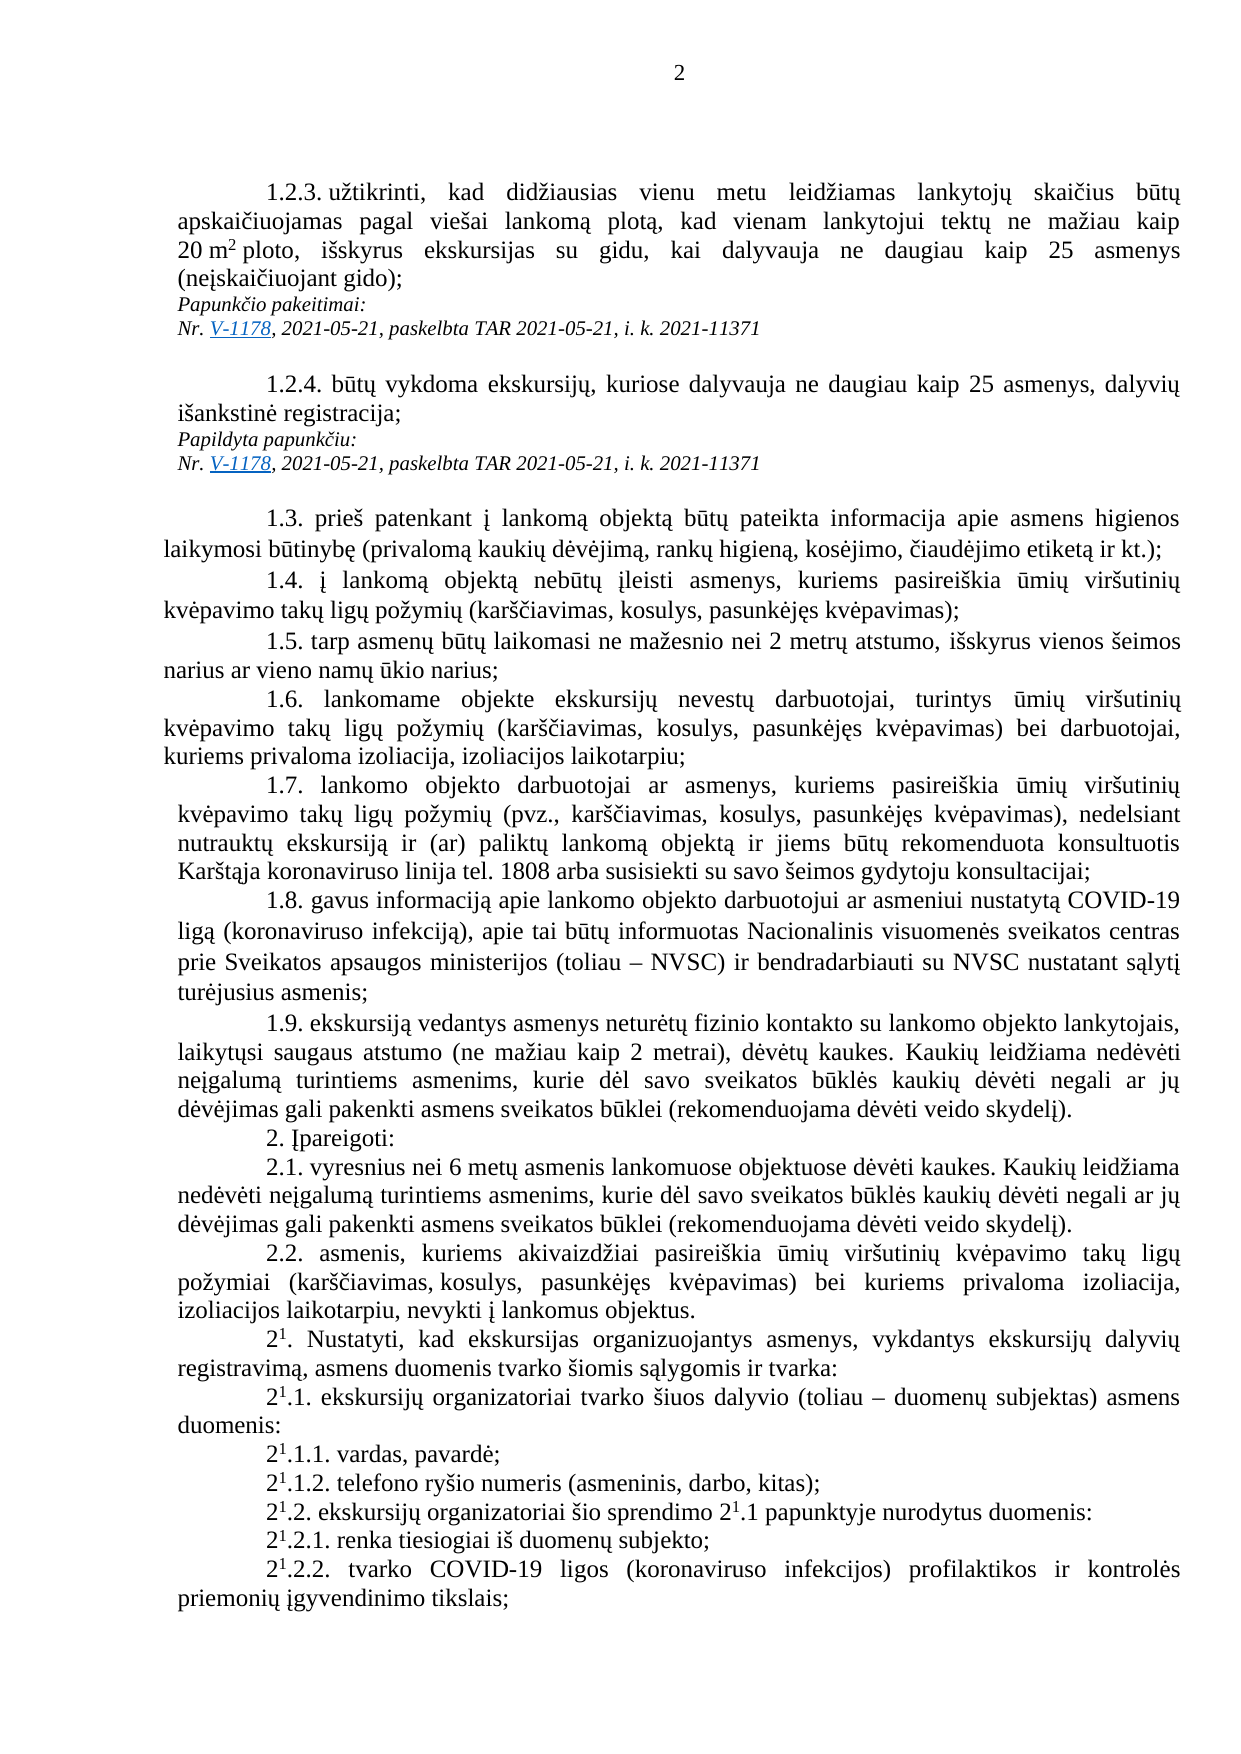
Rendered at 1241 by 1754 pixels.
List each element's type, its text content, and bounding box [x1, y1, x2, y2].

text 21.2.1. renka tiesiogiai iš duomenų subjekto; [177, 1526, 1181, 1554]
text 1.7. lankomo objekto darbuotojai ar asmenys, kuriems pasireiškia ūmių viršutinių kvėpavimo takų ligų požymių (pvz., karščiavimas, kosulys, pasunkėjęs kvėpavimas), nedelsiant nutrauktų ekskursiją ir (ar) paliktų lankomą objektą ir jiems būtų rekomenduota konsultuotis Karštąja koronaviruso linija tel. 1808 arba susisiekti su savo šeimos gydytoju konsultacijai; [177, 770, 1181, 885]
text 1.8. gavus informaciją apie lankomo objekto darbuotojui ar asmeniui nustatytą COVID-19 ligą (koronaviruso infekciją), apie tai būtų informuotas Nacionalinis visuomenės sveikatos centras prie Sveikatos apsaugos ministerijos (toliau – NVSC) ir bendradarbiauti su NVSC nustatant sąlytį turėjusius asmenis; [177, 885, 1181, 1006]
text 21.1. ekskursijų organizatoriai tvarko šiuos dalyvio (toliau – duomenų subjektas) asmens duomenis: [177, 1382, 1181, 1439]
text 1.2.3. užtikrinti, kad didžiausias vienu metu leidžiamas lankytojų skaičius būtų apskaičiuojamas pagal viešai lankomą plotą, kad vienam lankytojui tektų ne mažiau kaip 20 m2 ploto, išskyrus ekskursijas su gidu, kai dalyvauja ne daugiau kaip 25 asmenys (neįskaičiuojant gido); [177, 177, 1181, 292]
text 21.1.2. telefono ryšio numeris (asmeninis, darbo, kitas); [177, 1468, 1181, 1497]
text 1.3. prieš patenkant į lankomą objektą būtų pateikta informacija apie asmens higienos laikymosi būtinybę (privalomą kaukių dėvėjimą, rankų higieną, kosėjimo, čiaudėjimo etiketą ir kt.); [163, 503, 1181, 563]
text 2.1. vyresnius nei 6 metų asmenis lankomuose objektuose dėvėti kaukes. Kaukių leidžiama nedėvėti neįgalumą turintiems asmenims, kurie dėl savo sveikatos būklės kaukių dėvėti negali ar jų dėvėjimas gali pakenkti asmens sveikatos būklei (rekomenduojama dėvėti veido skydelį). [177, 1152, 1181, 1238]
text 21.2. ekskursijų organizatoriai šio sprendimo 21.1 papunktyje nurodytus duomenis: [177, 1497, 1181, 1526]
text Nr. V-1178, 2021-05-21, paskelbta TAR 2021-05-21, i. k. 2021-11371 [177, 316, 1181, 340]
text 1.6. lankomame objekte ekskursijų nevestų darbuotojai, turintys ūmių viršutinių kvėpavimo takų ligų požymių (karščiavimas, kosulys, pasunkėjęs kvėpavimas) bei darbuotojai, kuriems privaloma izoliacija, izoliacijos laikotarpiu; [163, 684, 1181, 770]
text 21.1.1. vardas, pavardė; [177, 1439, 1181, 1468]
text 1.9. ekskursiją vedantys asmenys neturėtų fizinio kontakto su lankomo objekto lankytojais, laikytųsi saugaus atstumo (ne mažiau kaip 2 metrai), dėvėtų kaukes. Kaukių leidžiama nedėvėti neįgalumą turintiems asmenims, kurie dėl savo sveikatos būklės kaukių dėvėti negali ar jų dėvėjimas gali pakenkti asmens sveikatos būklei (rekomenduojama dėvėti veido skydelį). [177, 1008, 1181, 1123]
text 2. Įpareigoti: [177, 1123, 1181, 1152]
text 2.2. asmenis, kuriems akivaizdžiai pasireiškia ūmių viršutinių kvėpavimo takų ligų požymiai (karščiavimas, kosulys, pasunkėjęs kvėpavimas) bei kuriems privaloma izoliacija, izoliacijos laikotarpiu, nevykti į lankomus objektus. [177, 1238, 1181, 1324]
text 1.4. į lankomą objektą nebūtų įleisti asmenys, kuriems pasireiškia ūmių viršutinių kvėpavimo takų ligų požymių (karščiavimas, kosulys, pasunkėjęs kvėpavimas); [163, 565, 1181, 624]
text Nr. V-1178, 2021-05-21, paskelbta TAR 2021-05-21, i. k. 2021-11371 [177, 451, 1181, 475]
text Papildyta papunkčiu: [177, 427, 1181, 451]
text 21.2.2. tvarko COVID-19 ligos (koronaviruso infekcijos) profilaktikos ir kontrolės priemonių įgyvendinimo tikslais; [177, 1554, 1181, 1612]
text 21. Nustatyti, kad ekskursijas organizuojantys asmenys, vykdantys ekskursijų dalyvių registravimą, asmens duomenis tvarko šiomis sąlygomis ir tvarka: [177, 1324, 1181, 1382]
text Papunkčio pakeitimai: [177, 292, 1181, 316]
text 1.2.4. būtų vykdoma ekskursijų, kuriose dalyvauja ne daugiau kaip 25 asmenys, dalyvių išankstinė registracija; [177, 369, 1181, 427]
text 1.5. tarp asmenų būtų laikomasi ne mažesnio nei 2 metrų atstumo, išskyrus vienos šeimos narius ar vieno namų ūkio narius; [163, 626, 1181, 684]
